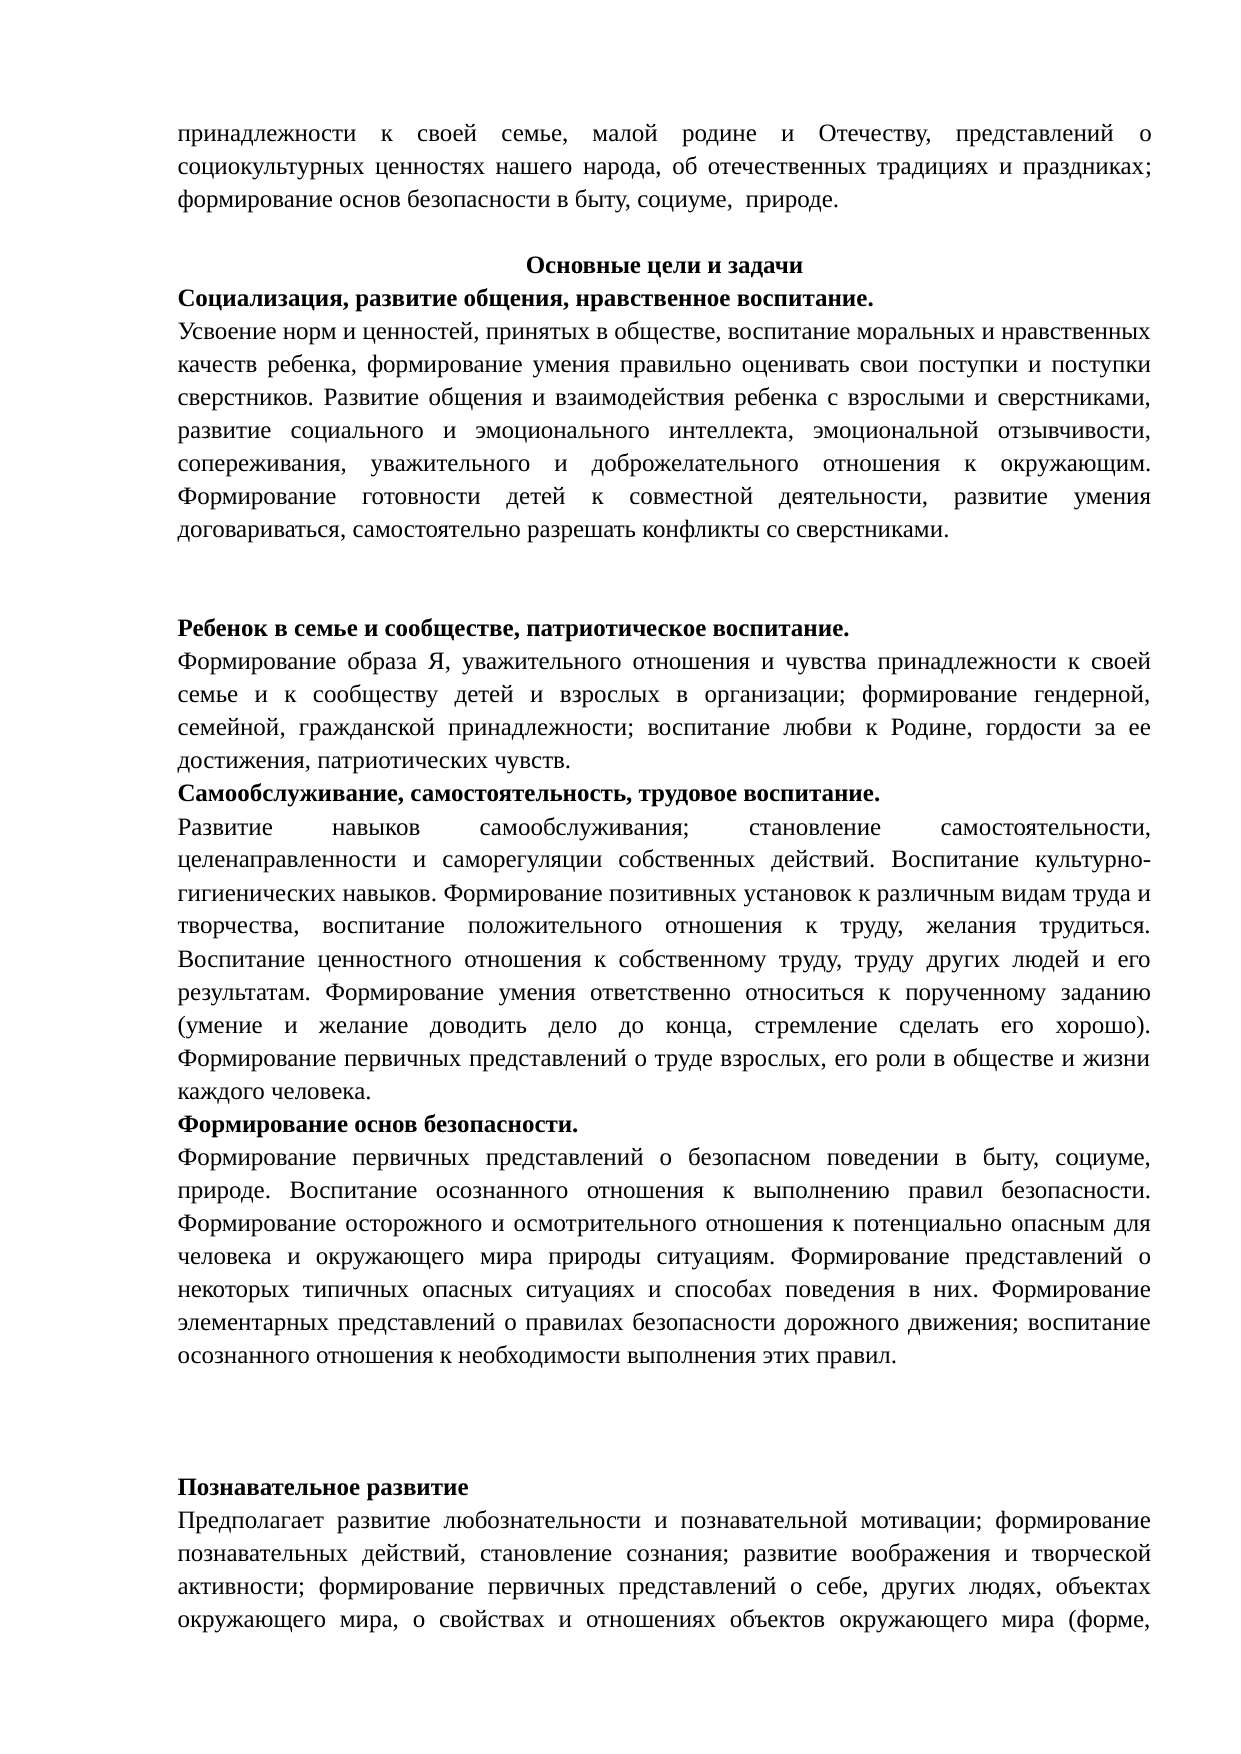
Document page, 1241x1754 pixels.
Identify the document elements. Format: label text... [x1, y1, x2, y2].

text Формирование основ безопасности. [177, 1109, 1152, 1137]
text принадлежности к своей семье, малой родине и Отечеству, представлений о социокультурных ценностях нашего народа, об отечественных традициях и праздниках; формирование основ безопасности в быту, социуме, природе. [177, 118, 1152, 213]
text Ребенок в семье и сообществе, патриотическое воспитание. [177, 613, 1152, 642]
text Познавательное развитие [177, 1472, 1152, 1501]
text Формирование первичных представлений о безопасном поведении в быту, социуме, природе. Воспитание осознанного отношения к выполнению правил безопасности. Формирование осторожного и осмотрительного отношения к потенциально опасным для человека и окружающего мира природы ситуациям. Формирование представлений о некоторых типичных опасных ситуациях и способах поведения в них. Формирование элементарных представлений о правилах безопасности дорожного движения; воспитание осознанного отношения к необходимости выполнения этих правил. [177, 1142, 1152, 1369]
text Социализация, развитие общения, нравственное воспитание. [177, 283, 1152, 312]
text Самообслуживание, самостоятельность, трудовое воспитание. [177, 778, 1152, 807]
text Основные цели и задачи [177, 250, 1152, 279]
text Усвоение норм и ценностей, принятых в обществе, воспитание моральных и нравственных качеств ребенка, формирование умения правильно оценивать свои поступки и поступки сверстников. Развитие общения и взаимодействия ребенка с взрослыми и сверстниками, развитие социального и эмоционального интеллекта, эмоциональной отзывчивости, сопереживания, уважительного и доброжелательного отношения к окружающим. Формирование готовности детей к совместной деятельности, развитие умения договариваться, самостоятельно разрешать конфликты со сверстниками. [177, 316, 1152, 543]
text Предполагает развитие любознательности и познавательной мотивации; формирование познавательных действий, становление сознания; развитие воображения и творческой активности; формирование первичных представлений о себе, других людях, объектах окружающего мира, о свойствах и отношениях объектов окружающего мира (форме, [177, 1505, 1152, 1633]
text Развитие навыков самообслуживания; становление самостоятельности, целенаправленности и саморегуляции собственных действий. Воспитание культурно-гигиенических навыков. Формирование позитивных установок к различным видам труда и творчества, воспитание положительного отношения к труду, желания трудиться. Воспитание ценностного отношения к собственному труду, труду других людей и его результатам. Формирование умения ответственно относиться к порученному заданию (умение и желание доводить дело до конца, стремление сделать его хорошо). Формирование первичных представлений о труде взрослых, его роли в обществе и жизни каждого человека. [177, 812, 1152, 1104]
text Формирование образа Я, уважительного отношения и чувства принадлежности к своей семье и к сообществу детей и взрослых в организации; формирование гендерной, семейной, гражданской принадлежности; воспитание любви к Родине, гордости за ее достижения, патриотических чувств. [177, 646, 1152, 774]
